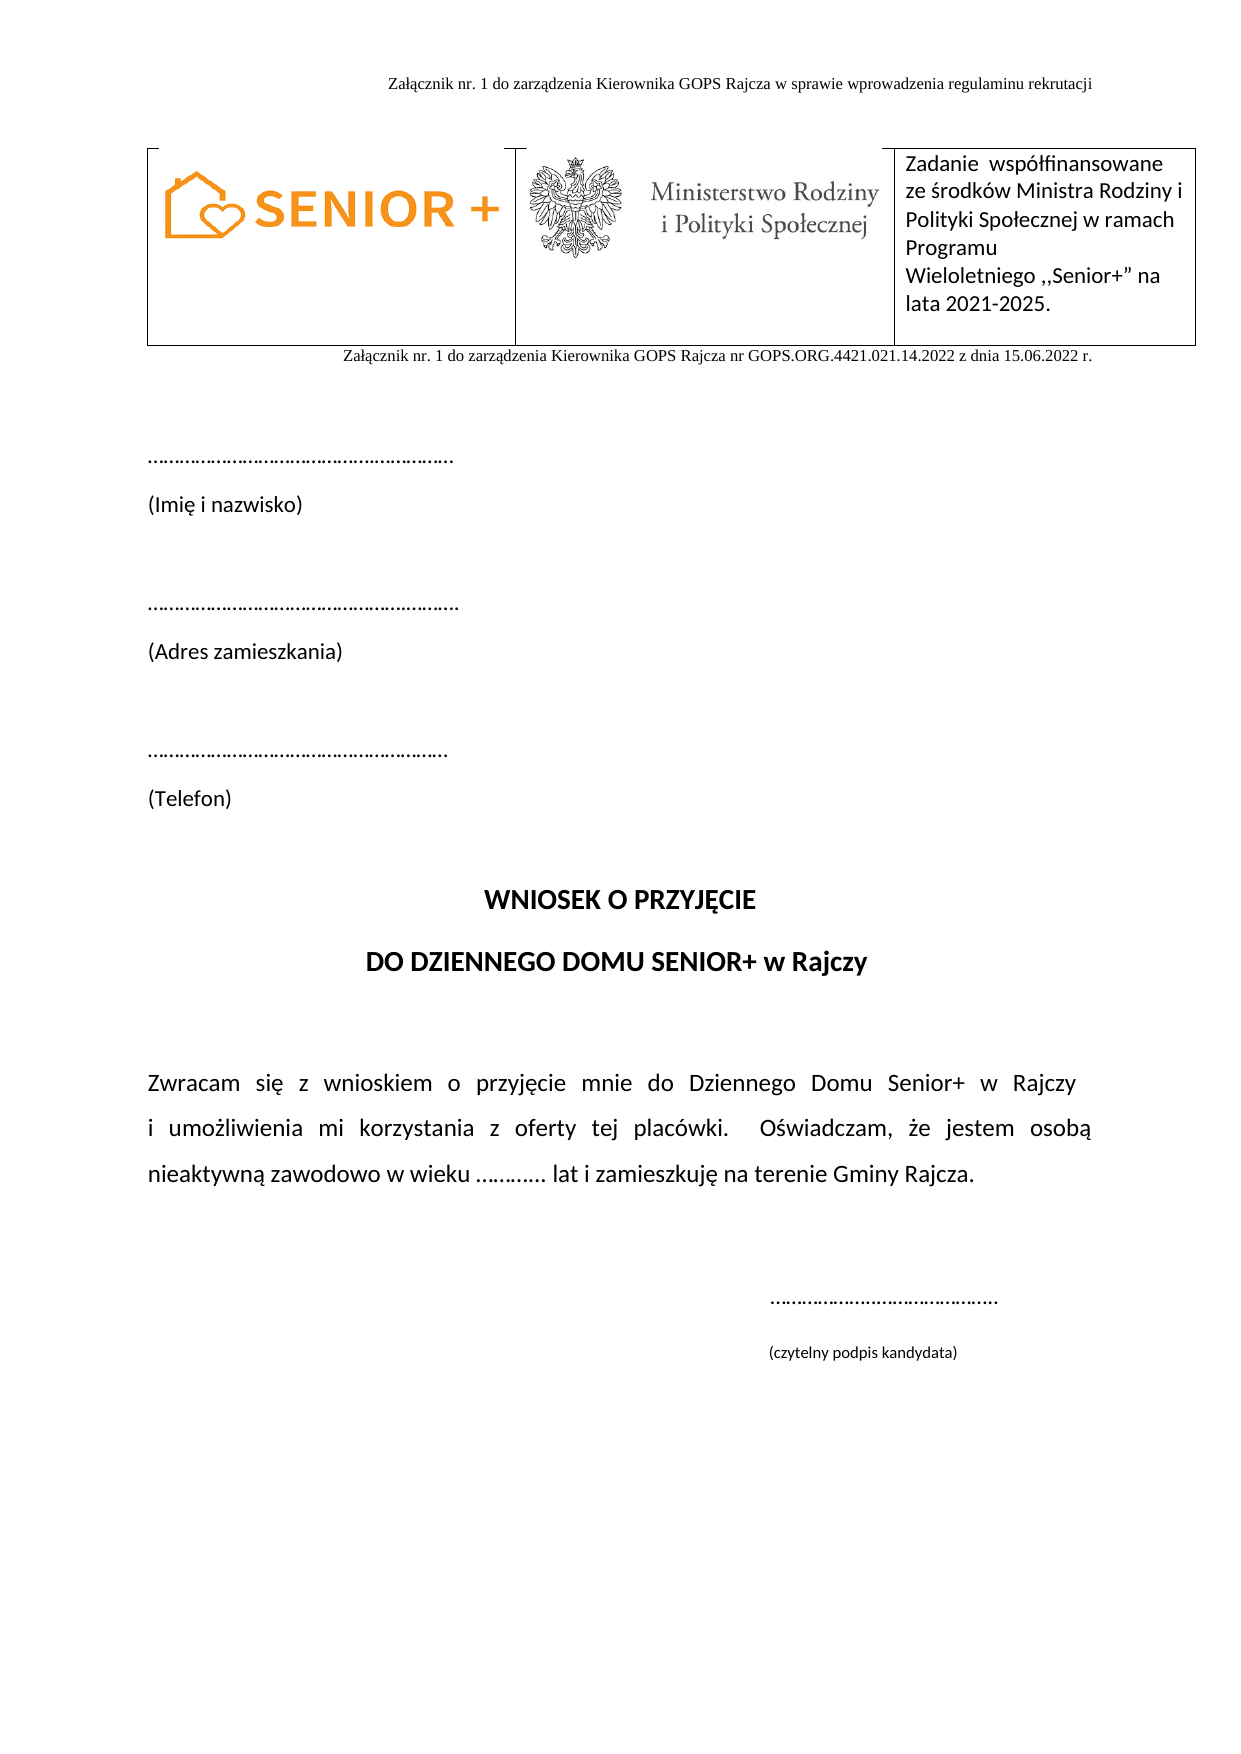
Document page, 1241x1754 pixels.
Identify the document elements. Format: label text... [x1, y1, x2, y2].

text (Imię i nazwisko) [148, 491, 1093, 518]
text (Telefon) [148, 784, 1093, 812]
table_header [516, 149, 894, 345]
text ………………………………………….………. [148, 588, 1093, 616]
table_header Zadanie współfinansowane ze środków Ministra Rodziny i Polityki Społecznej w ramach Programu Wieloletniego ,,Senior+” na lata 2021-2025. [895, 149, 1195, 345]
text ………………………………………………… [148, 735, 1093, 763]
text DO DZIENNEGO DOMU SENIOR+ w Rajczy [148, 943, 1093, 979]
text (Adres zamieszkania) [148, 637, 1093, 665]
text WNIOSEK O PRZYJĘCIE [148, 881, 1093, 917]
text (czytelny podpis kandydata) [148, 1336, 1093, 1364]
text …………………………………….…………… [148, 442, 1093, 470]
table_header [148, 149, 515, 345]
text Zwracam się z wnioskiem o przyjęcie mnie do Dziennego Domu Senior+ w Rajczy i umożliwienia mi korzystania z oferty tej placówki. Oświadczam, że jestem osobą nieaktywną zawodowo w wieku ………... lat i zamieszkuję na terenie Gminy Rajcza. [148, 1067, 1093, 1189]
text ………………..………………….. [148, 1281, 1093, 1311]
text Załącznik nr. 1 do zarządzenia Kierownika GOPS Rajcza nr GOPS.ORG.4421.021.14.2022 z dnia 15.06.2022 r. [148, 346, 1093, 365]
